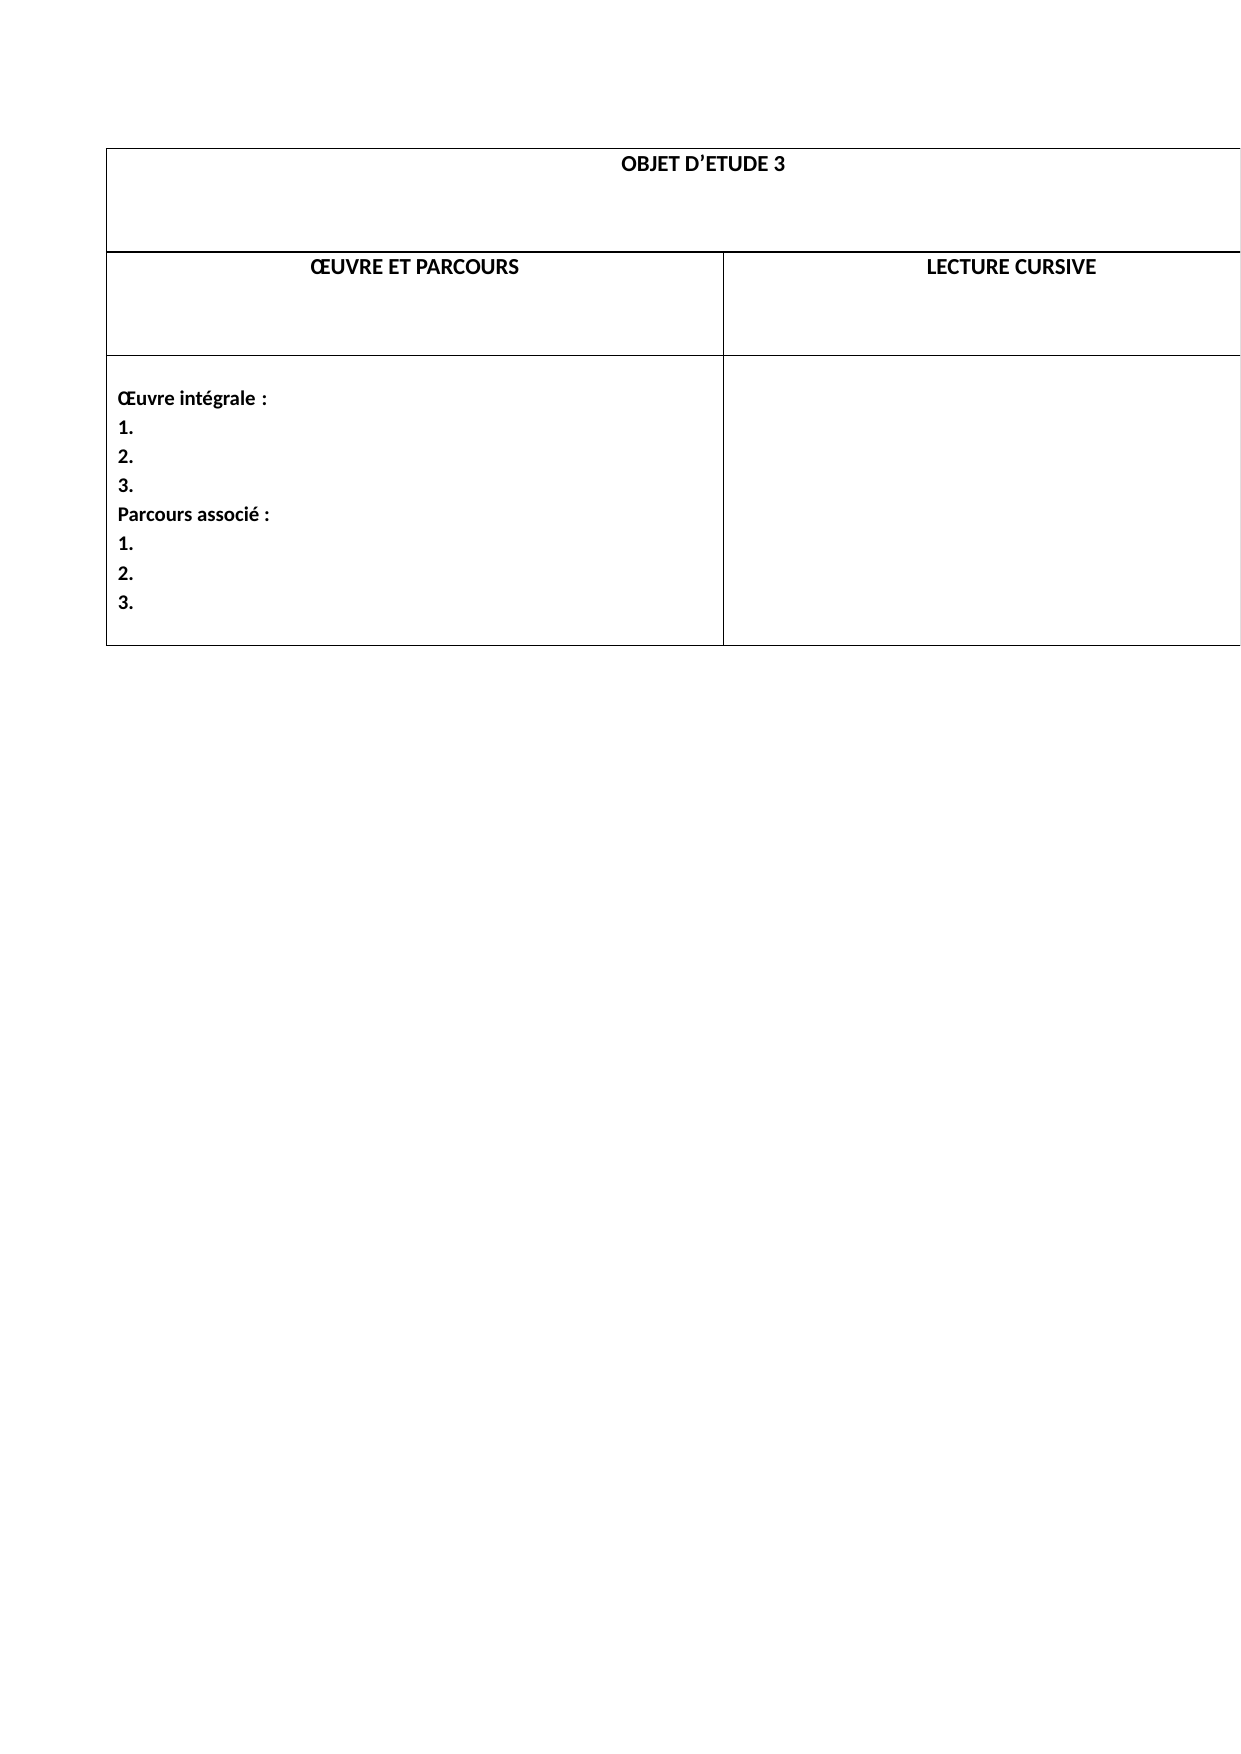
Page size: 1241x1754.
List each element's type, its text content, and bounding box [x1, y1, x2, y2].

table_cell Œuvre intégrale : 1. 2. 3. Parcours associé : 1. 2. 3. [107, 356, 723, 645]
table_cell LECTURE CURSIVE [724, 253, 1240, 354]
table_cell [724, 356, 1240, 645]
table_cell ŒUVRE ET PARCOURS [107, 253, 723, 354]
table_header OBJET D’ETUDE 3 [107, 149, 1240, 251]
